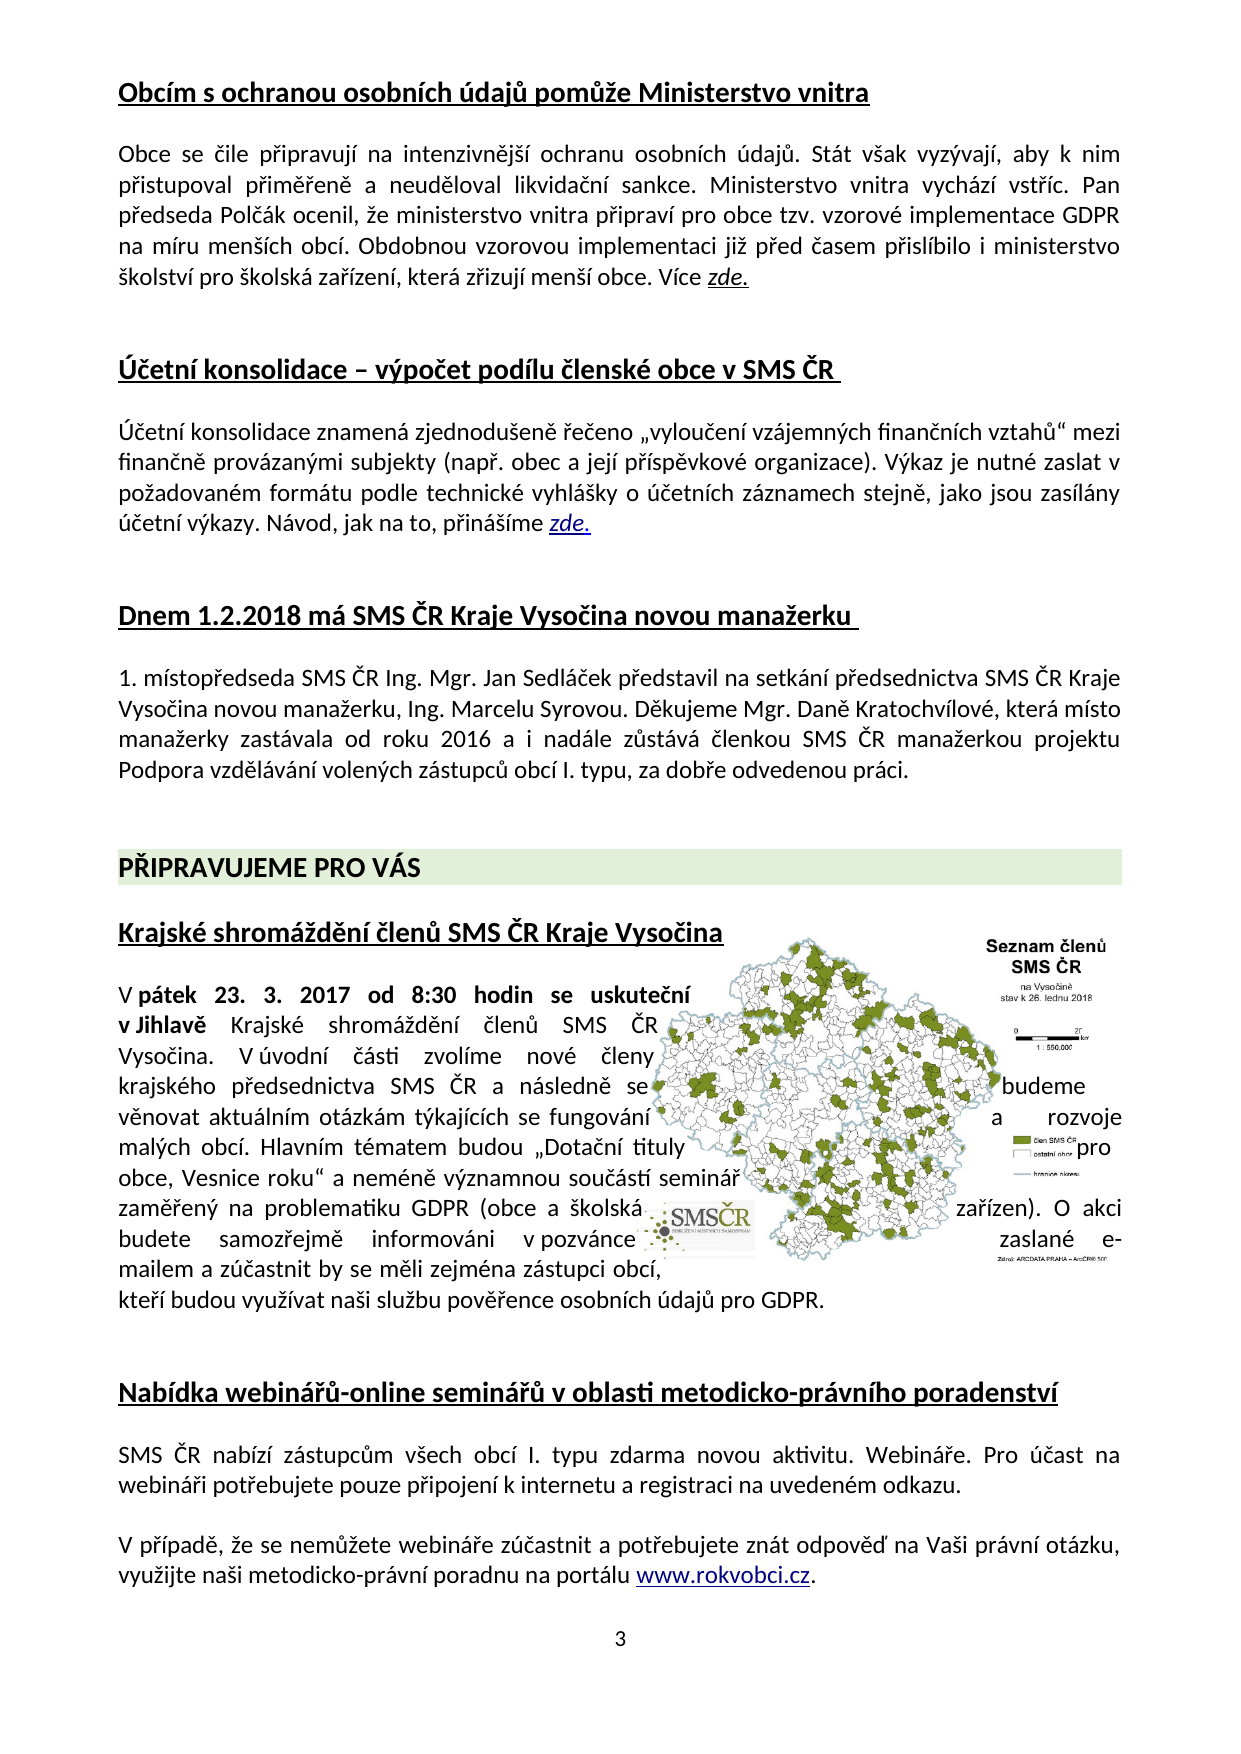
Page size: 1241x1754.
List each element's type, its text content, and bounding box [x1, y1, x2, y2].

text V případě, že se nemůžete webináře zúčastnit a potřebujete znát odpověď na Vaši právní otázku, využijte naši metodicko-právní poradnu na portálu www.rokvobci.cz. [118, 1529, 1122, 1590]
text PŘIPRAVUJEME PRO VÁS [118, 849, 1122, 885]
text 1. místopředseda SMS ČR Ing. Mgr. Jan Sedláček představil na setkání předsednictva SMS ČR Kraje Vysočina novou manažerku, Ing. Marcelu Syrovou. Děkujeme Mgr. Daně Kratochvílové, která místo manažerky zastávala od roku 2016 a i nadále zůstává členkou SMS ČR manažerkou projektu Podpora vzdělávání volených zástupců obcí I. typu, za dobře odvedenou práci. [118, 662, 1122, 784]
text Krajské shromáždění členů SMS ČR Kraje Vysočina [118, 914, 1122, 949]
text Obce se čile připravují na intenzivnější ochranu osobních údajů. Stát však vyzývají, aby k nim přistupoval přiměřeně a neuděloval likvidační sankce. Ministerstvo vnitra vychází vstříc. Pan předseda Polčák ocenil, že ministerstvo vnitra připraví pro obce tzv. vzorové implementace GDPR na míru menších obcí. Obdobnou vzorovou implementaci již před časem přislíbilo i ministerstvo školství pro školská zařízení, která zřizují menší obce. Více zde. [118, 139, 1122, 291]
text Účetní konsolidace znamená zjednodušeně řečeno „vyloučení vzájemných finančních vztahů“ mezi finančně provázanými subjekty (např. obec a její příspěvkové organizace). Výkaz je nutné zaslat v požadovaném formátu podle technické vyhlášky o účetních záznamech stejně, jako jsou zasílány účetní výkazy. Návod, jak na to, přinášíme zde. [118, 416, 1122, 538]
text V pátek 23. 3. 2017 od 8:30 hodin se uskuteční v Jihlavě Krajské shromáždění členů SMS ČR Vysočina. V úvodní části zvolíme nové členy krajského předsednictva SMS ČR a následně se budeme věnovat aktuálním otázkám týkajících se fungování a rozvoje malých obcí. Hlavním tématem budou „Dotační tituly pro obce, Vesnice roku“ a neméně významnou součástí seminář zaměřený na problematiku GDPR (obce a školská zařízen). O akci budete samozřejmě informováni v pozvánce zaslané e-mailem a zúčastnit by se měli zejména zástupci obcí, kteří budou využívat naši službu pověřence osobních údajů pro GDPR. [118, 979, 1122, 1314]
text Dnem 1.2.2018 má SMS ČR Kraje Vysočina novou manažerku [118, 597, 1122, 633]
text Obcím s ochranou osobních údajů pomůže Ministerstvo vnitra [118, 74, 1122, 109]
text Nabídka webinářů-online seminářů v oblasti metodicko-právního poradenství [118, 1374, 1122, 1410]
text SMS ČR nabízí zástupcům všech obcí I. typu zdarma novou aktivitu. Webináře. Pro účast na webináři potřebujete pouze připojení k internetu a registraci na uvedeném odkazu. [118, 1439, 1122, 1500]
text Účetní konsolidace – výpočet podílu členské obce v SMS ČR [118, 351, 1122, 387]
